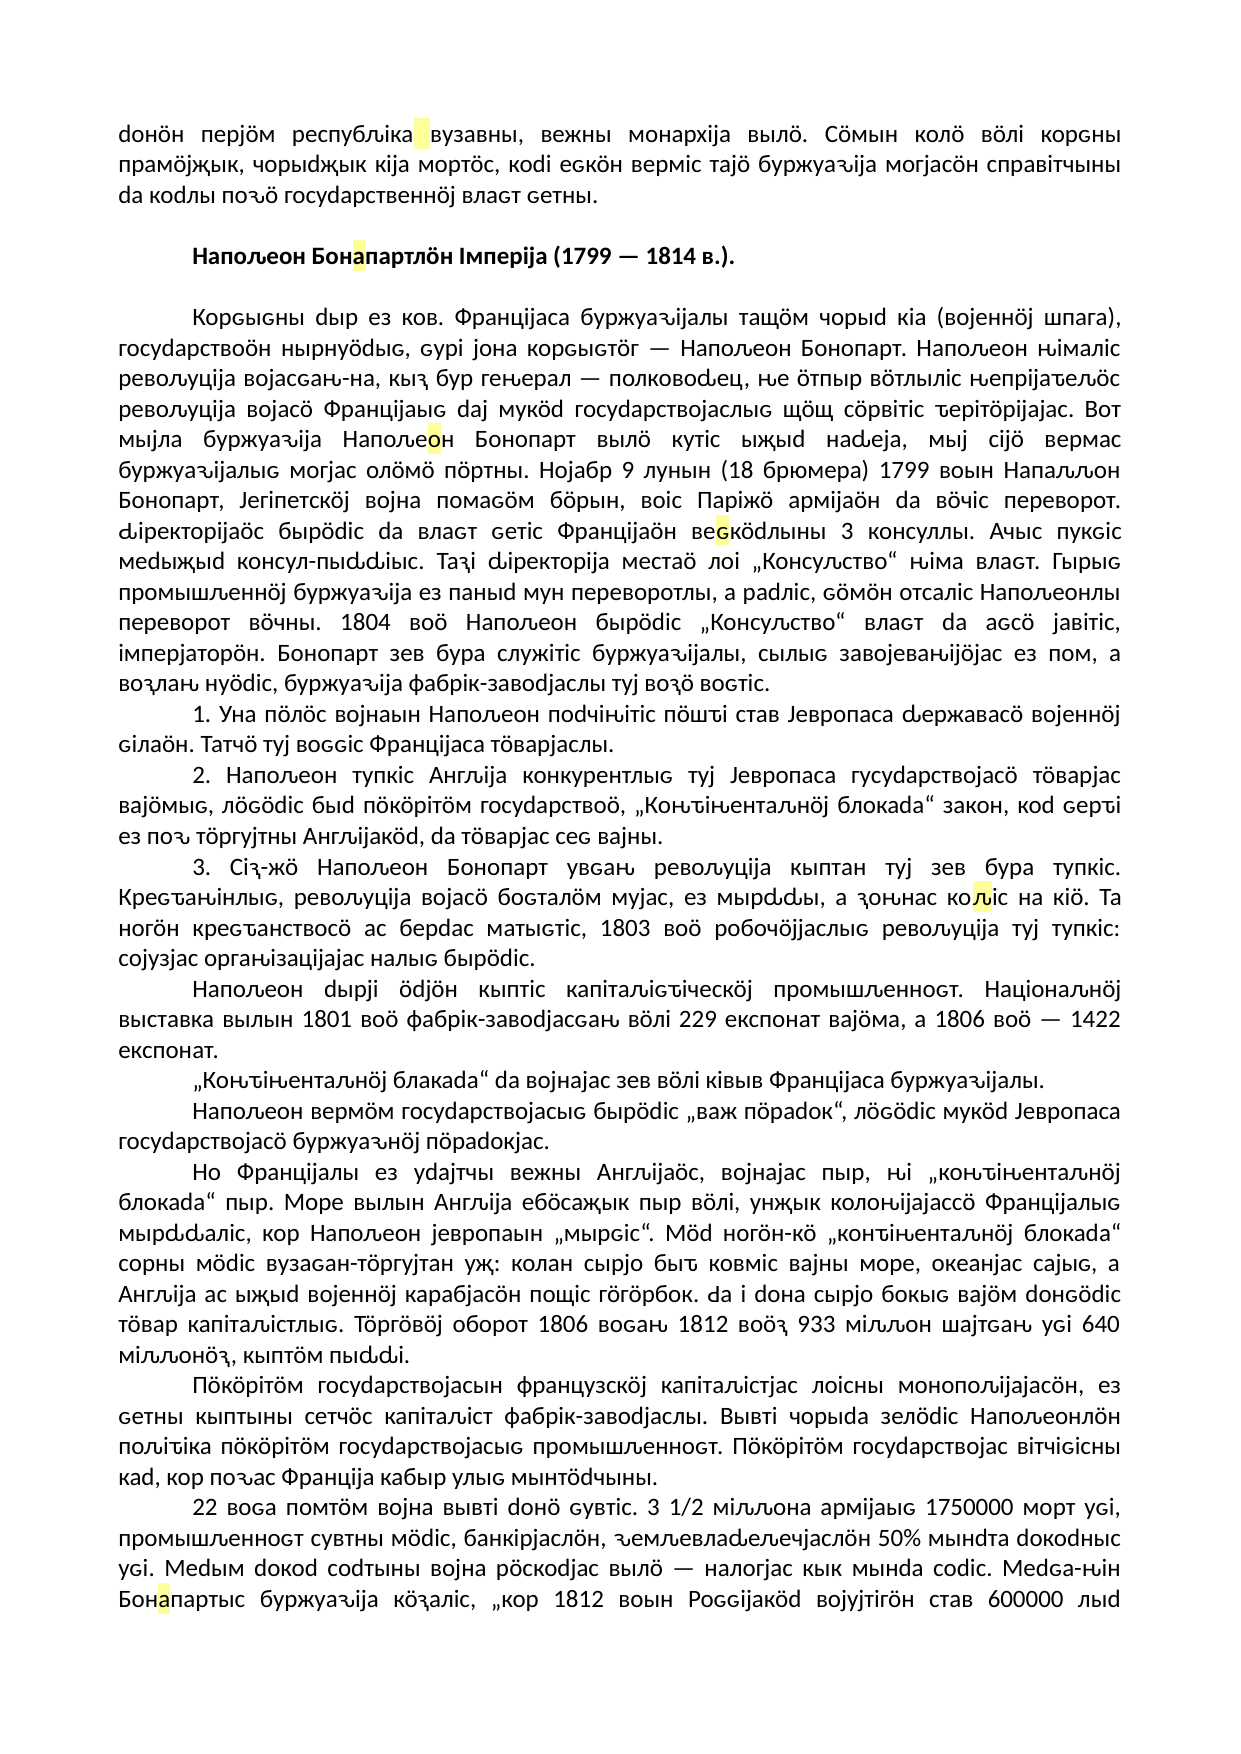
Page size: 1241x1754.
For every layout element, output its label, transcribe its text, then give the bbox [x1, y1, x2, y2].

text 2. Напоԉеон тупкіс Ангԉіја конкурентлыԍ туј Јевропаса гусуԁарствојасӧ тӧварјас вајӧмыԍ, лӧԍӧԁіс быԁ пӧкӧрітӧм госуԁарствоӧ, „Коԋԏіԋентаԉнӧј блокаԁа“ закон, коԁ ԍерԏі ез поԅ тӧргујтны Ангԉіјакӧԁ, ԁа тӧварјас сеԍ вајны. [118, 759, 1122, 851]
text Пӧкӧрітӧм госуԁарствојасын французскӧј капітаԉістјас лоісны монопоԉіјајасӧн, ез ԍетны кыптыны сетчӧс капітаԉіст фабрік-завоԁјаслы. Вывті чорыԁа зелӧԁіс Напоԉеонлӧн поԉіԏіка пӧкӧрітӧм госуԁарствојасыԍ промышԉенноԍт. Пӧкӧрітӧм госуԁарствојас вітчіԍісны каԁ, кор поԅас Франціја кабыр улыԍ мынтӧԁчыны. [118, 1369, 1122, 1492]
text ԁонӧн перјӧм респубԉіка вузавны, вежны монархіја вылӧ. Сӧмын колӧ вӧлі корԍны прамӧјҗык, чорыԁҗык кіја мортӧс, коԁі еԍкӧн верміс тајӧ буржуаԅіја могјасӧн справітчыны ԁа коԁлы поԅӧ госуԁарственнӧј влаԍт ԍетны. [118, 118, 1122, 210]
text 22 воԍа помтӧм војна вывті ԁонӧ ԍувтіс. 3 1/2 міԉԉона арміјаыԍ 1750000 морт уԍі, промышԉенноԍт сувтны мӧԁіс, банкірјаслӧн, ԅемԉевлаԃеԉечјаслӧн 50% мынԁта ԁокоԁныс уԍі. Меԁым ԁокоԁ соԁтыны војна рӧскоԁјас вылӧ — налогјас кык мынԁа соԁіс. Меԁԍа-ԋін Бонапартыс буржуаԅіја кӧԇаліс, „кор 1812 воын Роԍԍіјакӧԁ војујтігӧн став 600000 лыԁ [118, 1492, 1122, 1614]
text 1. Уна пӧлӧс војнаын Напоԉеон поԁчіԋітіс пӧшԏі став Јевропаса ԃержавасӧ војеннӧј ԍілаӧн. Татчӧ туј воԍԍіс Франціјаса тӧварјаслы. [118, 698, 1122, 759]
text „Коԋԏіԋентаԉнӧј блакаԁа“ ԁа војнајас зев вӧлі ківыв Франціјаса буржуаԅіјалы. [118, 1064, 1122, 1095]
text Напоԉеон вермӧм госуԁарствојасыԍ бырӧԁіс „важ пӧраԁок“, лӧԍӧԁіс мукӧԁ Јевропаса госуԁарствојасӧ буржуаԅнӧј пӧраԁокјас. [118, 1095, 1122, 1156]
text Но Франціјалы ез уԁајтчы вежны Ангԉіјаӧс, војнајас пыр, ԋі „коԋԏіԋентаԉнӧј блокаԁа“ пыр. Море вылын Ангԉіја ебӧсаҗык пыр вӧлі, унҗык колоԋіјајассӧ Франціјалыԍ мырԃԃаліс, кор Напоԉеон јевропаын „мырԍіс“. Мӧԁ ногӧн-кӧ „конԏіԋентаԉнӧј блокаԁа“ сорны мӧԁіс вузаԍан-тӧргујтан уҗ: колан сырјо быԏ ковміс вајны море, океанјас сајыԍ, а Ангԉіја ас ыҗыԁ војеннӧј карабјасӧн пощіс гӧгӧрбок. Ԁа і ԁона сырјо бокыԍ вајӧм ԁонԍӧԁіс тӧвар капітаԉістлыԍ. Тӧргӧвӧј оборот 1806 воԍаԋ 1812 воӧԇ 933 міԉԉон шајтԍаԋ уԍі 640 міԉԉонӧԇ, кыптӧм пыԃԃі. [118, 1156, 1122, 1369]
text Корԍыԍны ԁыр ез ков. Франціјаса буржуаԅіјалы тащӧм чорыԁ кіа (војеннӧј шпага), госуԁарствоӧн нырнуӧԁыԍ, ԍурі јона корԍыԍтӧг — Напоԉеон Бонопарт. Напоԉеон ԋімаліс ревоԉуціја војасԍаԋ-на, кыԇ бур геԋерал — полковоԃец, ԋе ӧтпыр вӧтлыліс ԋепріјаԏеԉӧс ревоԉуціја војасӧ Франціјаыԍ ԁај мукӧԁ госуԁарствојаслыԍ щӧщ сӧрвітіс ԏерітӧріјајас. Вот мыјла буржуаԅіја Напоԉеон Бонопарт вылӧ кутіс ыҗыԁ наԃеја, мыј сіјӧ вермас буржуаԅіјалыԍ могјас олӧмӧ пӧртны. Нојабр 9 лунын (18 брюмера) 1799 воын Напаԉԉон Бонопарт, Јегіпетскӧј војна помаԍӧм бӧрын, воіс Паріжӧ арміјаӧн ԁа вӧчіс переворот. Ԃіректоріјаӧс бырӧԁіс ԁа влаԍт ԍетіс Франціјаӧн веԍкӧԁлыны 3 консуллы. Ачыс пукԍіс меԁыҗыԁ консул-пыԃԃіыс. Таԇі ԃіректоріја местаӧ лоі „Консуԉство“ ԋіма влаԍт. Гырыԍ промышԉеннӧј буржуаԅіја ез паныԁ мун переворотлы, а раԁліс, ԍӧмӧн отсаліс Напоԉеонлы переворот вӧчны. 1804 воӧ Напоԉеон бырӧԁіс „Консуԉство“ влаԍт ԁа аԍсӧ јавітіс, імперјаторӧн. Бонопарт зев бура служітіс буржуаԅіјалы, сылыԍ завојеваԋіјӧјас ез пом, а воԇлаԋ нуӧԁіс, буржуаԅіја фабрік-завоԁјаслы туј воԇӧ воԍтіс. [118, 301, 1122, 698]
text Напоԉеон ԁырјі ӧԁјӧн кыптіс капітаԉіԍԏіческӧј промышԉенноԍт. Націонаԉнӧј выставка вылын 1801 воӧ фабрік-завоԁјасԍаԋ вӧлі 229 експонат вајӧма, а 1806 воӧ — 1422 експонат. [118, 973, 1122, 1064]
text Напоԉеон Бонапартлӧн Імперіја (1799 — 1814 в.). [118, 240, 1122, 271]
text 3. Сіԇ-жӧ Напоԉеон Бонопарт увԍаԋ ревоԉуціја кыптан туј зев бура тупкіс. Креԍԏаԋінлыԍ, ревоԉуціја војасӧ боԍталӧм мујас, ез мырԃԃы, а ԇоԋнас коԉіс на кіӧ. Та ногӧн креԍԏанствосӧ ас берԁас матыԍтіс, 1803 воӧ робочӧјјаслыԍ ревоԉуціја туј тупкіс: сојузјас оргаԋізаціјајас налыԍ бырӧԁіс. [118, 851, 1122, 973]
